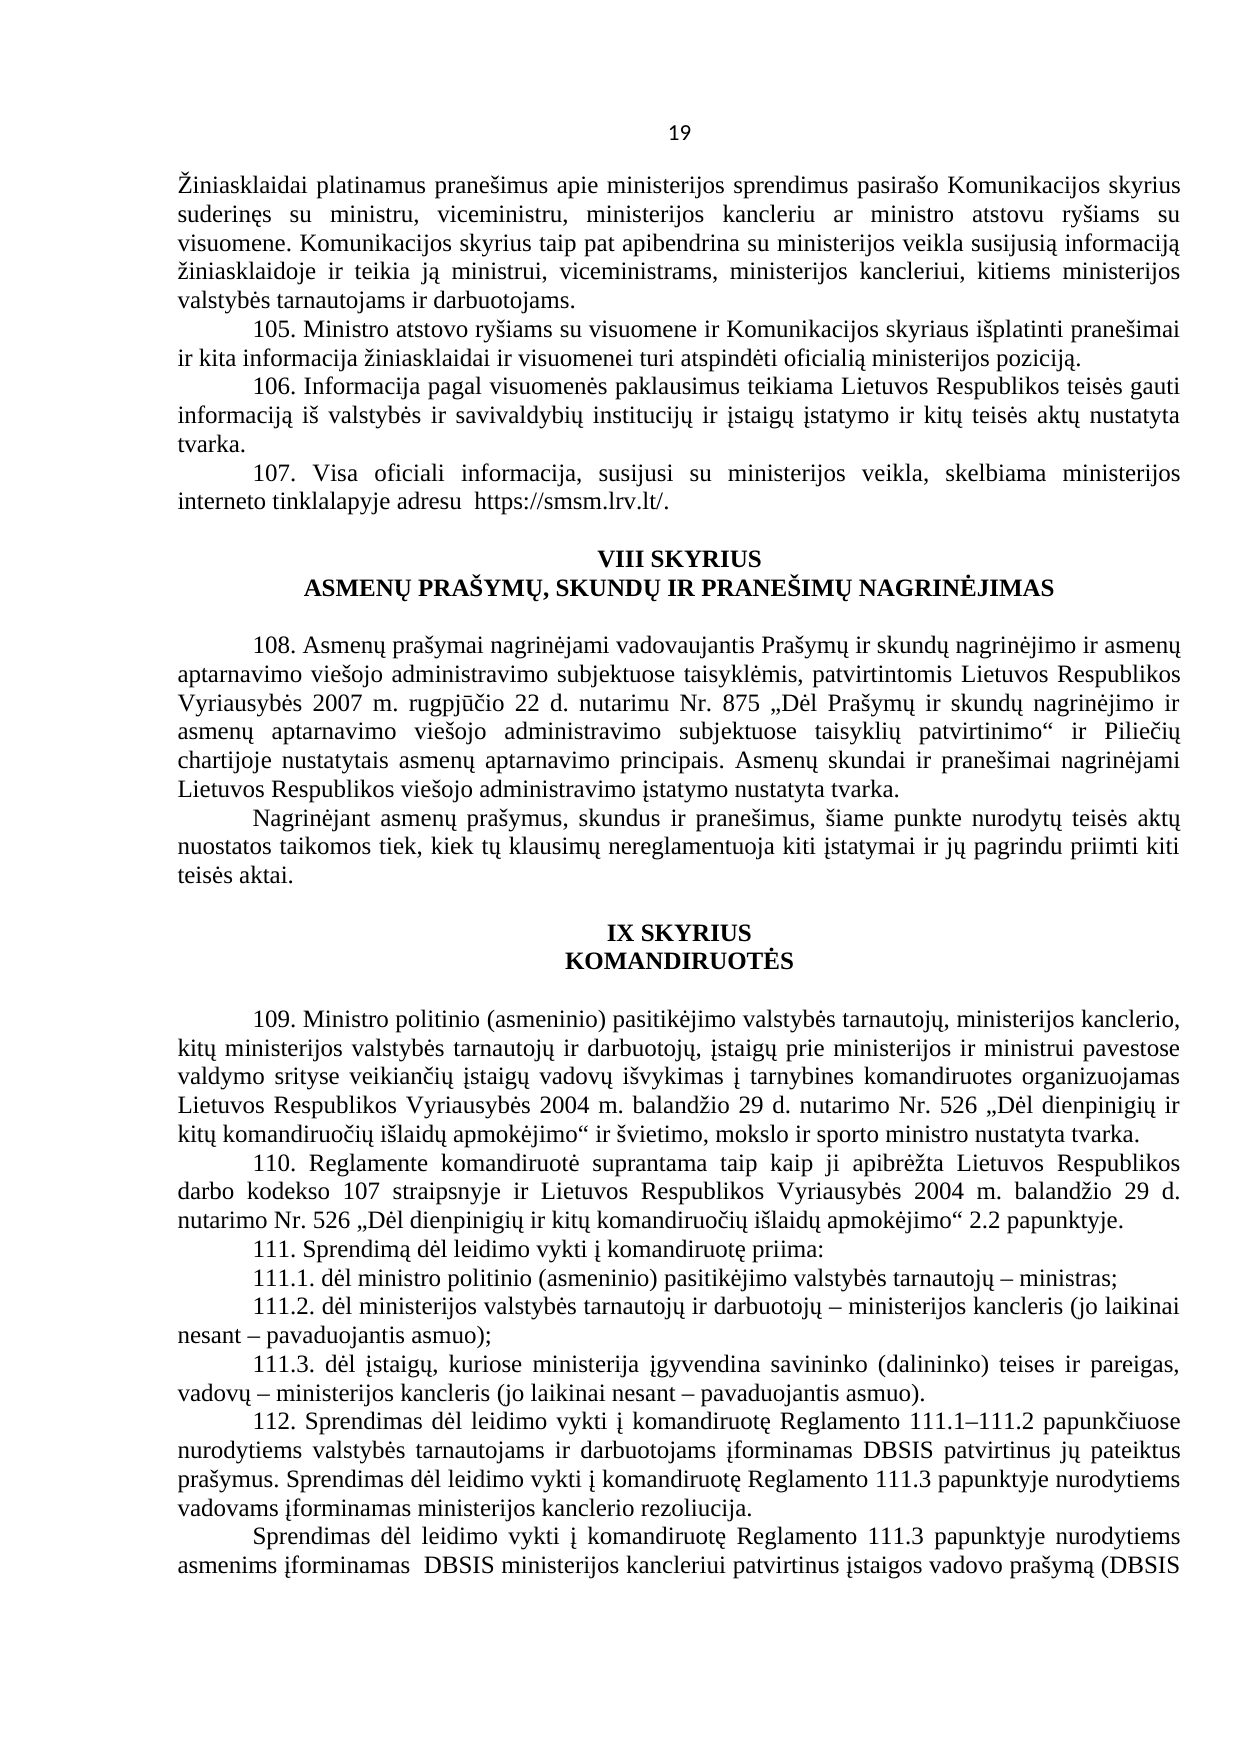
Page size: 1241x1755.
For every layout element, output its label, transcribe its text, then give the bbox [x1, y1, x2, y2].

text 109. Ministro politinio (asmeninio) pasitikėjimo valstybės tarnautojų, ministerijos kanclerio, kitų ministerijos valstybės tarnautojų ir darbuotojų, įstaigų prie ministerijos ir ministrui pavestose valdymo srityse veikiančių įstaigų vadovų išvykimas į tarnybines komandiruotes organizuojamas Lietuvos Respublikos Vyriausybės 2004 m. balandžio 29 d. nutarimo Nr. 526 „Dėl dienpinigių ir kitų komandiruočių išlaidų apmokėjimo“ ir švietimo, mokslo ir sporto ministro nustatyta tvarka. [177, 1004, 1181, 1148]
text IX SKYRIUS [177, 918, 1181, 946]
text VIII SKYRIUS [177, 544, 1181, 573]
text 112. Sprendimas dėl leidimo vykti į komandiruotę Reglamento 111.1–111.2 papunkčiuose nurodytiems valstybės tarnautojams ir darbuotojams įforminamas DBSIS patvirtinus jų pateiktus prašymus. Sprendimas dėl leidimo vykti į komandiruotę Reglamento 111.3 papunktyje nurodytiems vadovams įforminamas ministerijos kanclerio rezoliucija. [177, 1406, 1181, 1521]
text 107. Visa oficiali informacija, susijusi su ministerijos veikla, skelbiama ministerijos interneto tinklalapyje adresu https://smsm.lrv.lt/. [177, 458, 1181, 515]
text 111. Sprendimą dėl leidimo vykti į komandiruotę priima: [177, 1234, 1181, 1263]
text Sprendimas dėl leidimo vykti į komandiruotę Reglamento 111.3 papunktyje nurodytiems asmenims įforminamas DBSIS ministerijos kancleriui patvirtinus įstaigos vadovo prašymą (DBSIS [177, 1521, 1181, 1579]
text 110. Reglamente komandiruotė suprantama taip kaip ji apibrėžta Lietuvos Respublikos darbo kodekso 107 straipsnyje ir Lietuvos Respublikos Vyriausybės 2004 m. balandžio 29 d. nutarimo Nr. 526 „Dėl dienpinigių ir kitų komandiruočių išlaidų apmokėjimo“ 2.2 papunktyje. [177, 1148, 1181, 1234]
text KOMANDIRUOTĖS [177, 946, 1181, 975]
text 108. Asmenų prašymai nagrinėjami vadovaujantis Prašymų ir skundų nagrinėjimo ir asmenų aptarnavimo viešojo administravimo subjektuose taisyklėmis, patvirtintomis Lietuvos Respublikos Vyriausybės 2007 m. rugpjūčio 22 d. nutarimu Nr. 875 „Dėl Prašymų ir skundų nagrinėjimo ir asmenų aptarnavimo viešojo administravimo subjektuose taisyklių patvirtinimo“ ir Piliečių chartijoje nustatytais asmenų aptarnavimo principais. Asmenų skundai ir pranešimai nagrinėjami Lietuvos Respublikos viešojo administravimo įstatymo nustatyta tvarka. [177, 630, 1181, 803]
text ASMENŲ PRAŠYMŲ, SKUNDŲ IR PRANEŠIMŲ NAGRINĖJIMAS [177, 573, 1181, 601]
text 105. Ministro atstovo ryšiams su visuomene ir Komunikacijos skyriaus išplatinti pranešimai ir kita informacija žiniasklaidai ir visuomenei turi atspindėti oficialią ministerijos poziciją. [177, 314, 1181, 371]
text 111.1. dėl ministro politinio (asmeninio) pasitikėjimo valstybės tarnautojų – ministras; [177, 1263, 1181, 1291]
text 106. Informacija pagal visuomenės paklausimus teikiama Lietuvos Respublikos teisės gauti informaciją iš valstybės ir savivaldybių institucijų ir įstaigų įstatymo ir kitų teisės aktų nustatyta tvarka. [177, 371, 1181, 458]
text Nagrinėjant asmenų prašymus, skundus ir pranešimus, šiame punkte nurodytų teisės aktų nuostatos taikomos tiek, kiek tų klausimų nereglamentuoja kiti įstatymai ir jų pagrindu priimti kiti teisės aktai. [177, 803, 1181, 889]
text 111.3. dėl įstaigų, kuriose ministerija įgyvendina savininko (dalininko) teises ir pareigas, vadovų – ministerijos kancleris (jo laikinai nesant – pavaduojantis asmuo). [177, 1349, 1181, 1406]
text 111.2. dėl ministerijos valstybės tarnautojų ir darbuotojų – ministerijos kancleris (jo laikinai nesant – pavaduojantis asmuo); [177, 1291, 1181, 1349]
text Žiniasklaidai platinamus pranešimus apie ministerijos sprendimus pasirašo Komunikacijos skyrius suderinęs su ministru, viceministru, ministerijos kancleriu ar ministro atstovu ryšiams su visuomene. Komunikacijos skyrius taip pat apibendrina su ministerijos veikla susijusią informaciją žiniasklaidoje ir teikia ją ministrui, viceministrams, ministerijos kancleriui, kitiems ministerijos valstybės tarnautojams ir darbuotojams. [177, 170, 1181, 314]
